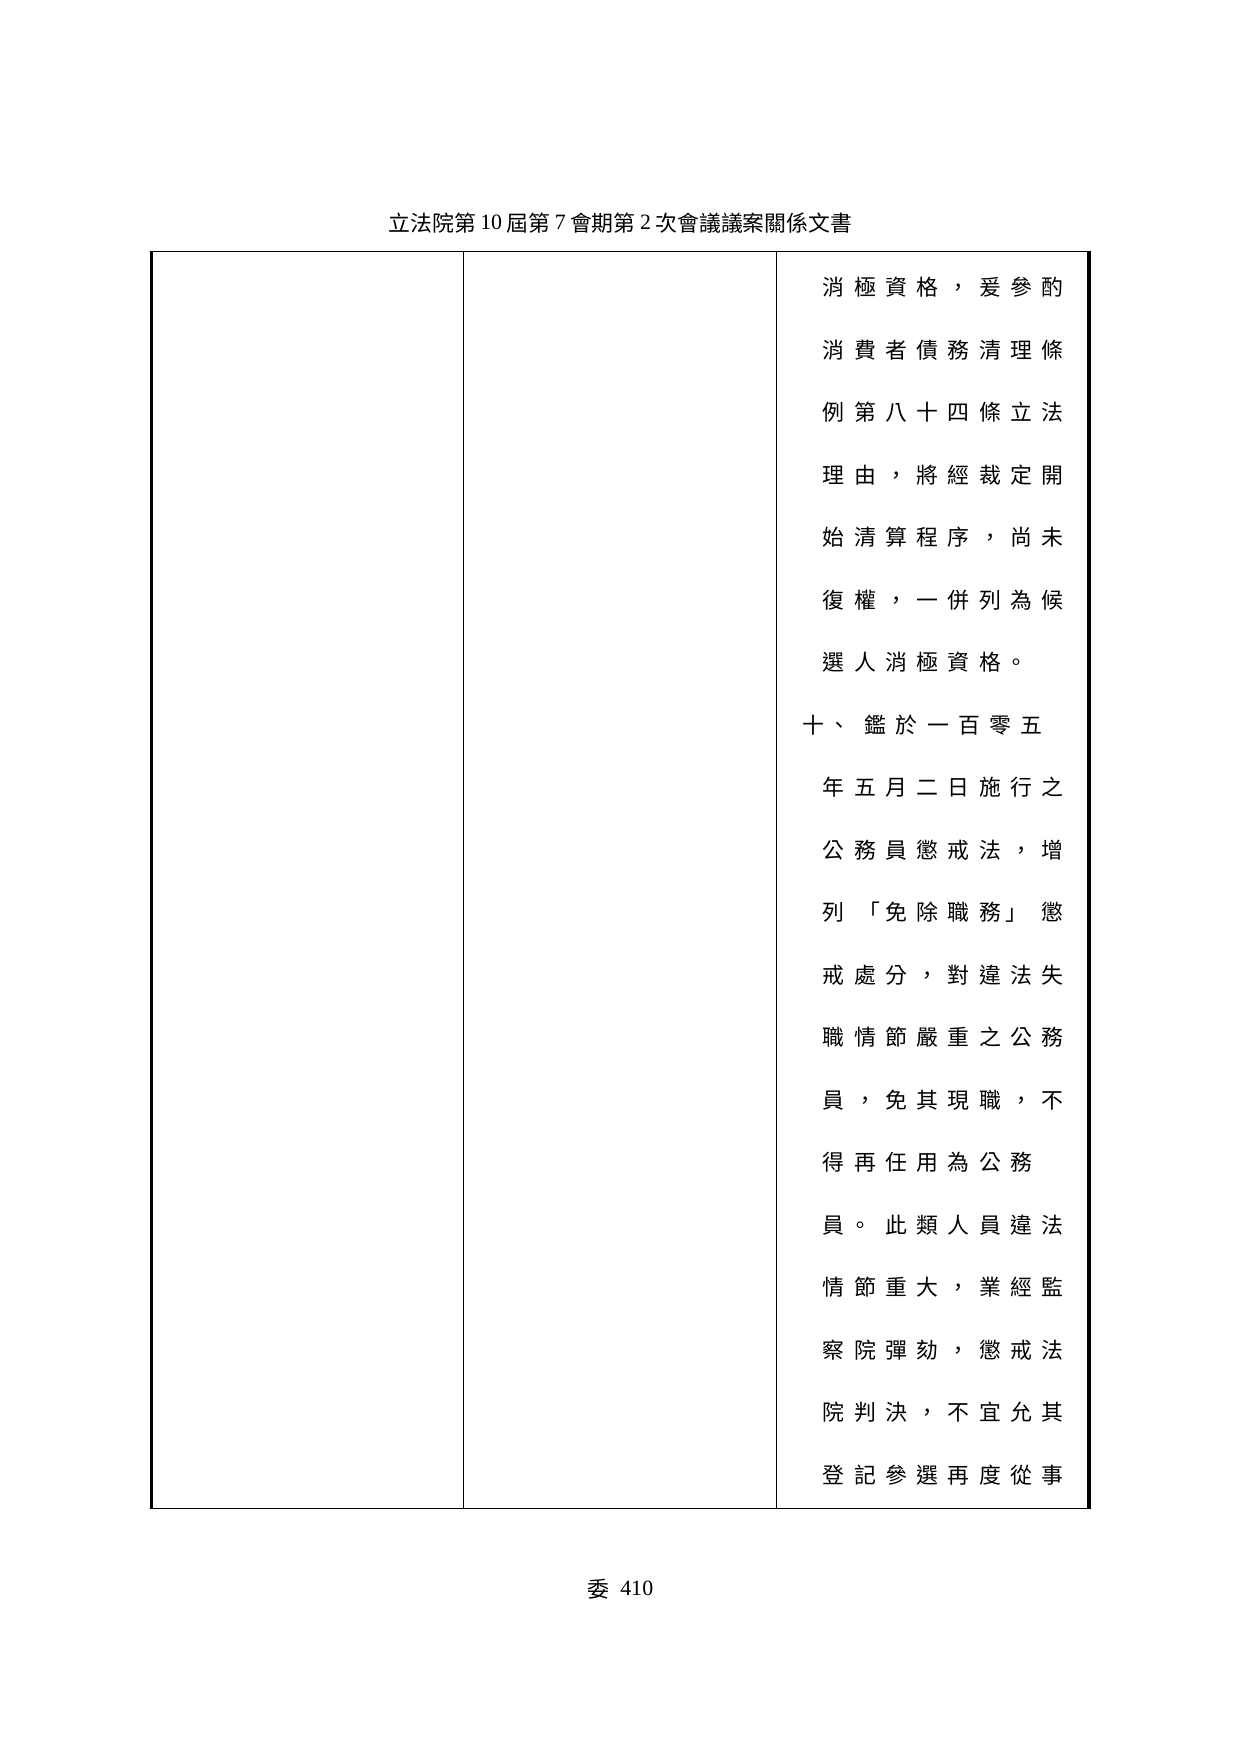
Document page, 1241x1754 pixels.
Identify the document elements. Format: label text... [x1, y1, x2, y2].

table_cell [153, 252, 463, 1508]
table_cell 消極資格，爰參酌消費者債務清理條例第八十四條立法理由，將經裁定開始清算程序，尚未復權，一併列為候選人消極資格。 十、鑑於一百零五年五月二日施行之公務員懲戒法，增列「免除職務」懲戒處分，對違法失職情節嚴重之公務員，免其現職，不得再任用為公務員。此類人員違法情節重大，業經監察院彈劾，懲戒法院判決，不宜允其登記參選再度從事 [777, 252, 1087, 1508]
table_cell [464, 252, 776, 1508]
